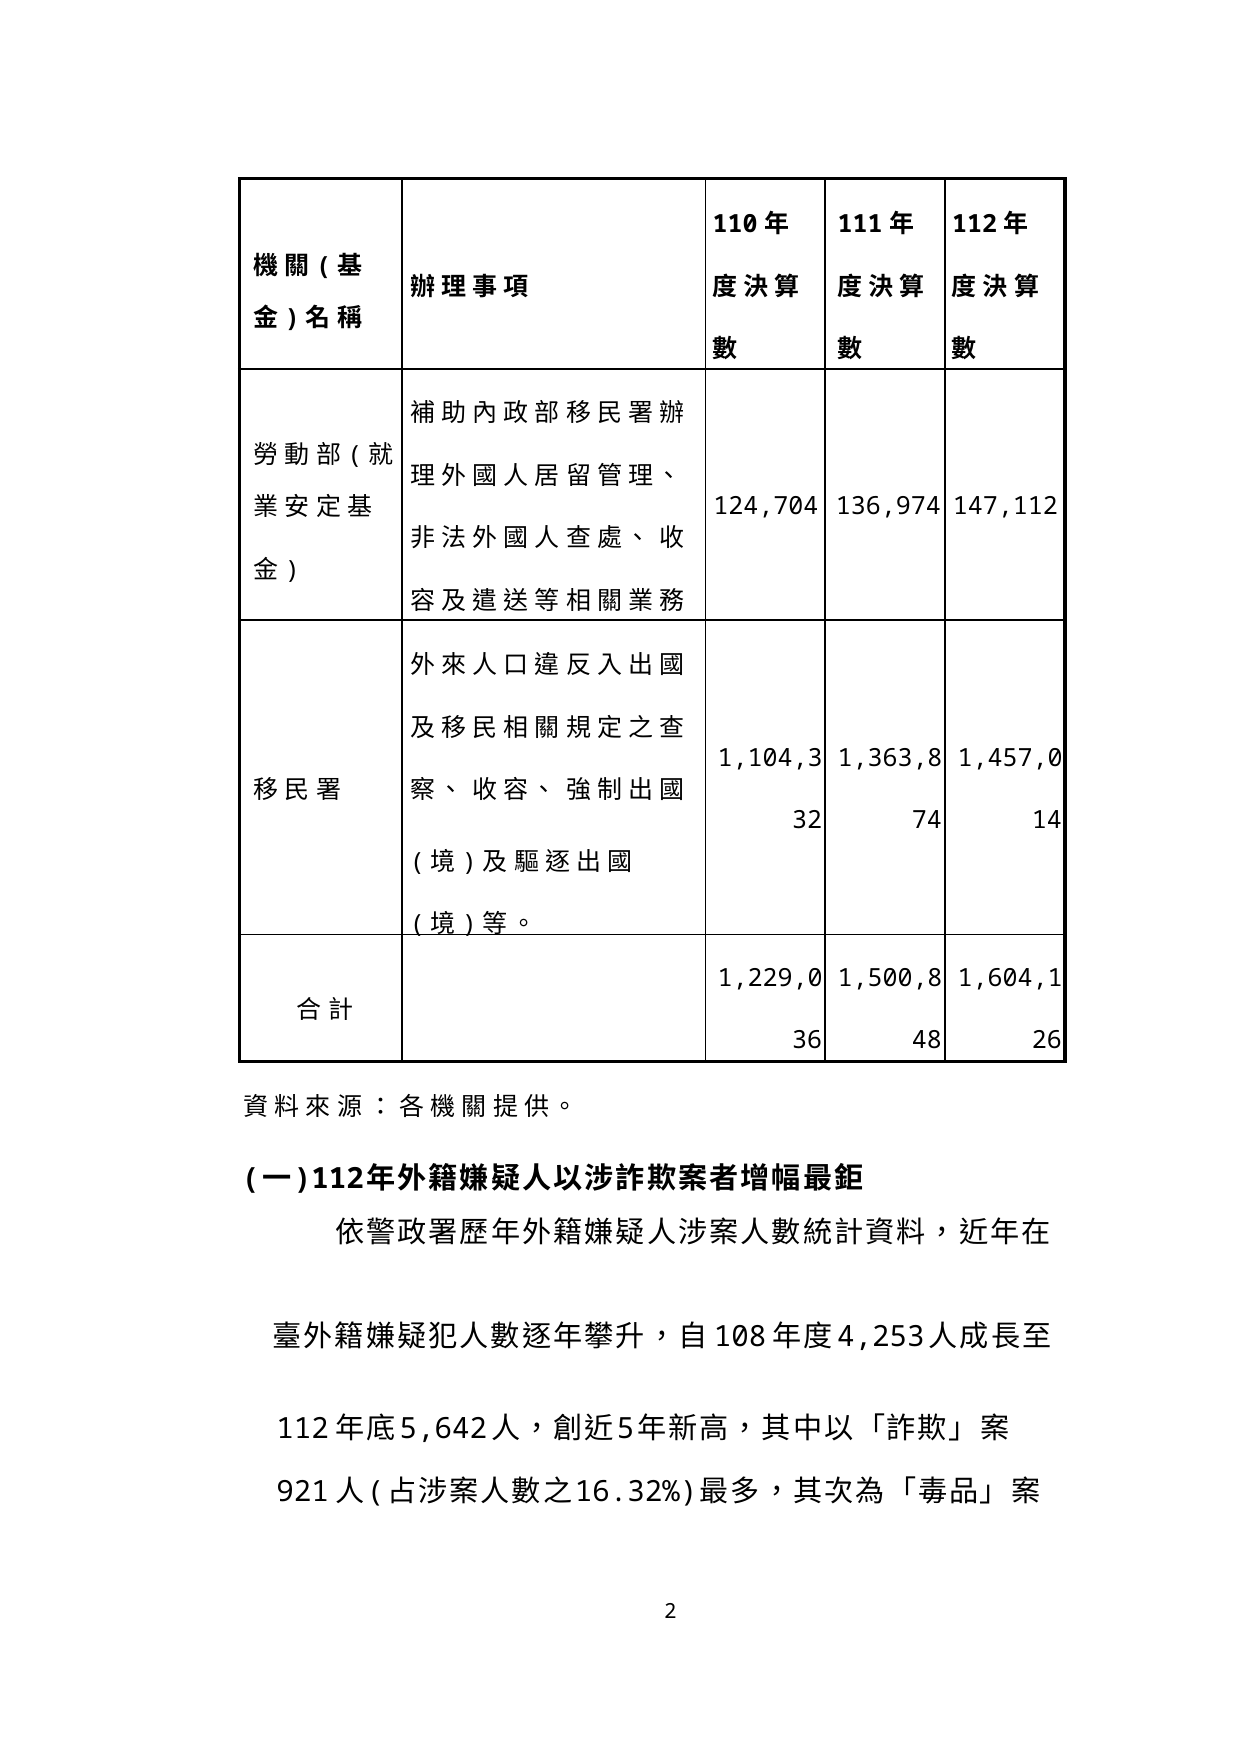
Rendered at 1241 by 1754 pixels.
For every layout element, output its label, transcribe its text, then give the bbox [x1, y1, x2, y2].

text 資料來源：各機關提供。 [236, 1063, 1063, 1126]
table_cell 1,604,126 [946, 935, 1063, 1060]
table_cell 移民署 [241, 621, 401, 933]
table_cell 1,500,848 [826, 935, 944, 1060]
table_cell 1,229,036 [706, 935, 824, 1060]
table_cell 136,974 [826, 370, 944, 619]
table_cell 補助內政部移民署辦理外國人居留管理、非法外國人查處、收容及遣送等相關業務 [403, 370, 705, 619]
table_header 111年度決算數 [826, 180, 944, 368]
table_cell 合計 [241, 935, 401, 1060]
table_cell 1,104,332 [706, 621, 824, 933]
table_cell 1,363,874 [826, 621, 944, 933]
table_header 機關(基金)名稱 [241, 180, 401, 368]
table_cell 勞動部(就業安定基金) [241, 370, 401, 619]
text (一)112年外籍嫌疑人以涉詐欺案者增幅最鉅 [236, 1126, 1063, 1188]
table_cell 外來人口違反入出國及移民相關規定之查察、收容、強制出國(境)及驅逐出國(境)等。 [403, 621, 705, 933]
table_cell 124,704 [706, 370, 824, 619]
text 依警政署歷年外籍嫌疑人涉案人數統計資料，近年在臺外籍嫌疑犯人數逐年攀升，自108年度4,253人成長至112年底5,642人，創近5年新高，其中以「詐欺」案921人(占涉案人數之16.32%)最多，其次為「毒品」案756人(占13.40%)，再次為「竊盜」案516人(占9.15%)(詳表2)；112年度在臺犯罪外籍嫌疑犯國籍以亞洲地區5,276人(占總涉案人數之93.51%)為大宗，其中越南籍3,120人(占55.30%)最多，其次為泰國籍806人(占14.29%)，再次為印尼籍583人(占10.33%)(詳表3)。 [266, 1188, 1063, 1501]
table_header 辦理事項 [403, 180, 705, 368]
table_header 112年度決算數 [946, 180, 1063, 368]
table_header 110年度決算數 [706, 180, 824, 368]
table_cell 1,457,014 [946, 621, 1063, 933]
table_cell 147,112 [946, 370, 1063, 619]
table_cell [403, 935, 705, 1060]
